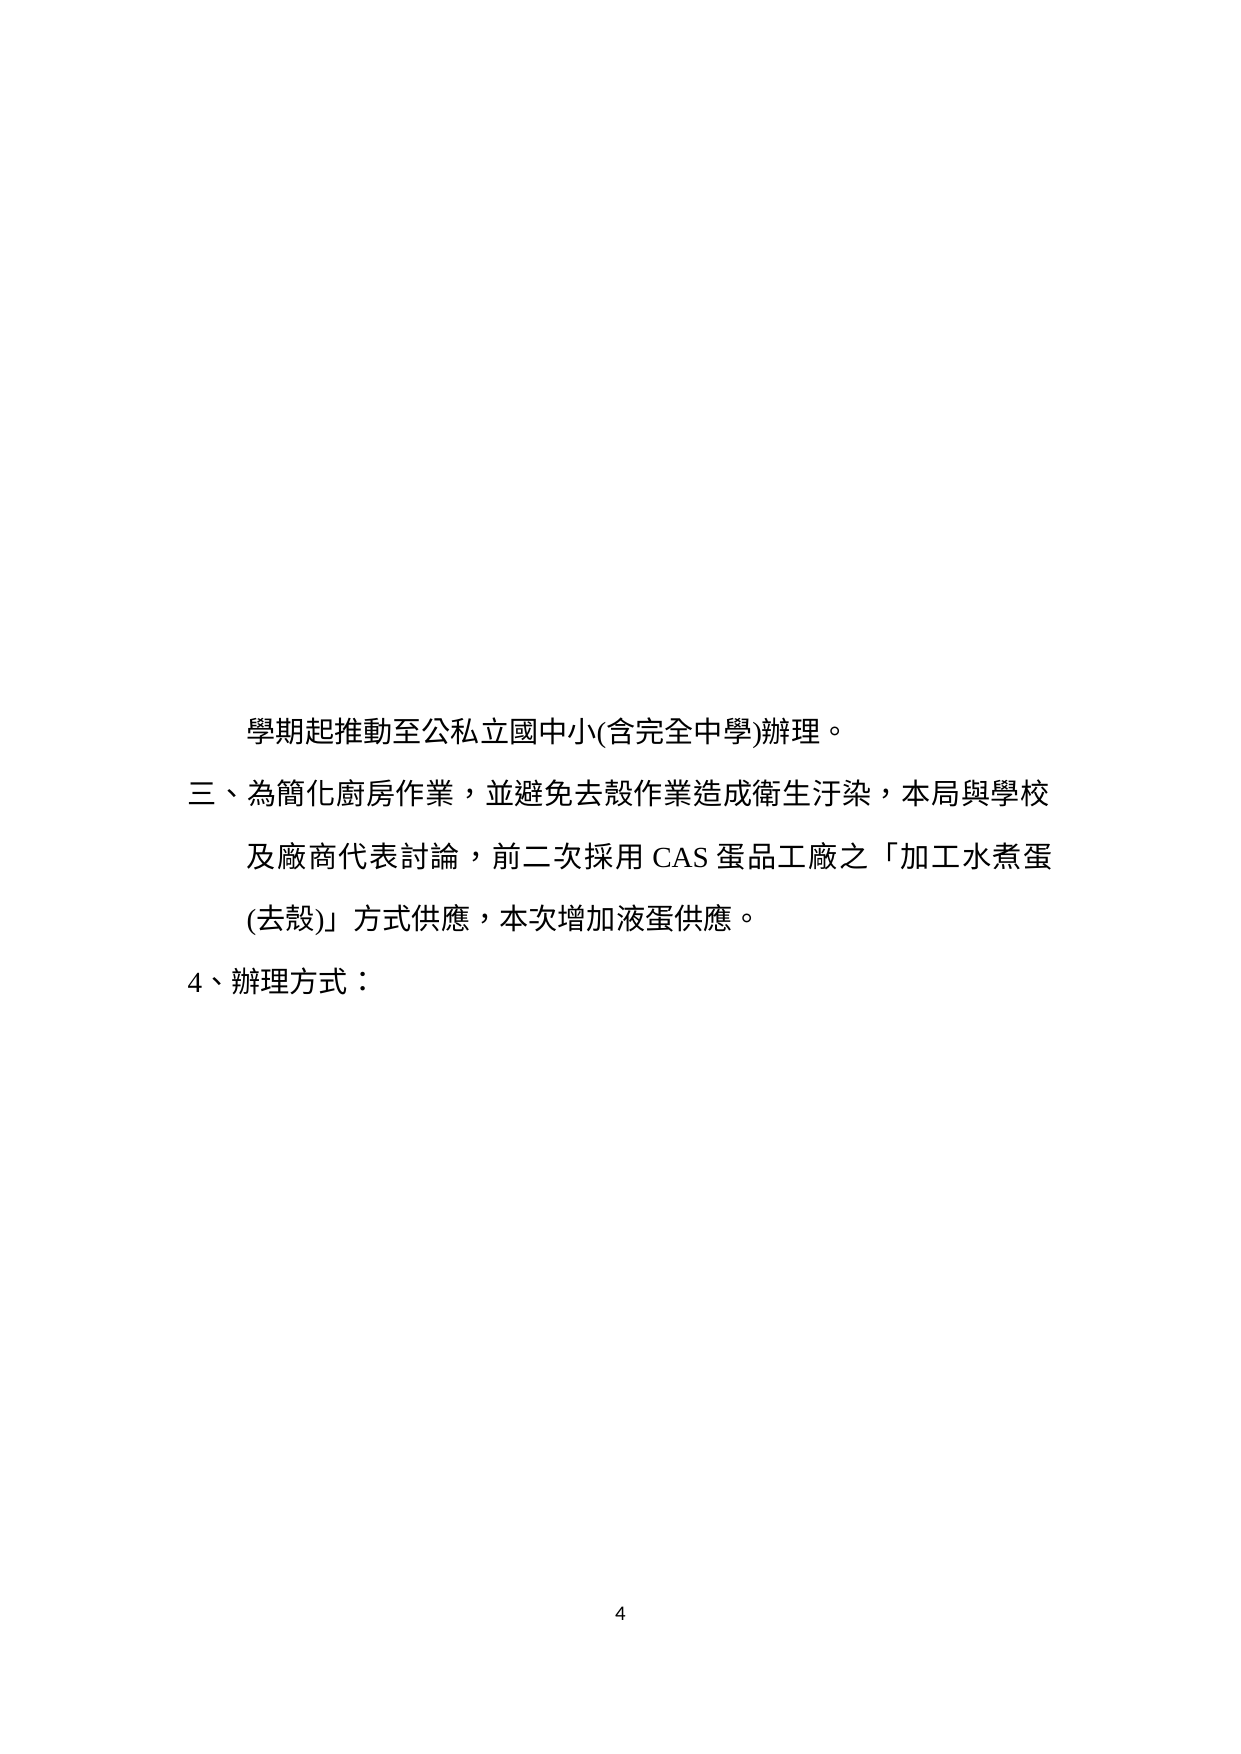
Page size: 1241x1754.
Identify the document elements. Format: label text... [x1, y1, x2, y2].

list 辦理方式： [187, 938, 1053, 1000]
text 學期起推動至公私立國中小(含完全中學)辦理。 [187, 688, 1053, 750]
text 三、為簡化廚房作業，並避免去殼作業造成衛生汙染，本局與學校及廠商代表討論，前二次採用CAS蛋品工廠之「加工水煮蛋(去殼)」方式供應，本次增加液蛋供應。 [187, 750, 1053, 938]
